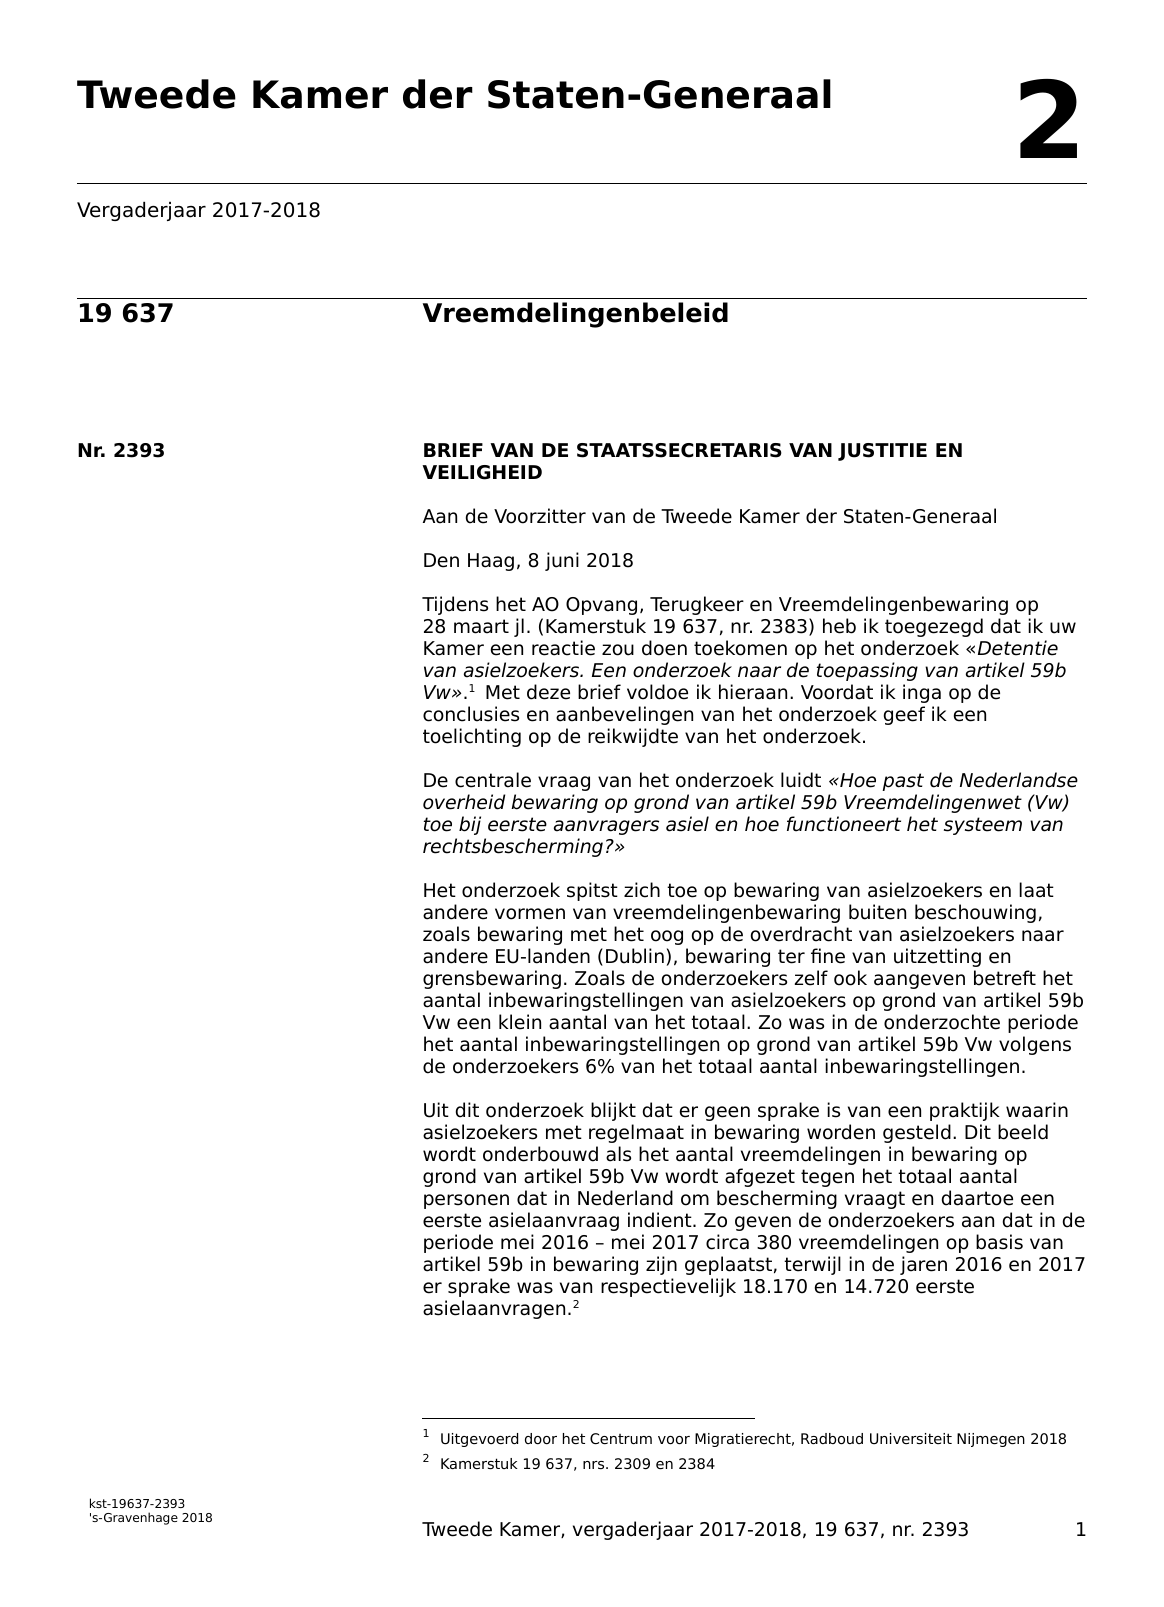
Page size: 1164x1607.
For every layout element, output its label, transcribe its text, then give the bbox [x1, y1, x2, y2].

text kst-19637-2393 [88, 1497, 323, 1511]
text Aan de Voorzitter van de Tweede Kamer der Staten-Generaal [422, 506, 1087, 528]
text Uit dit onderzoek blijkt dat er geen sprake is van een praktijk waarin asielzoekers met regelmaat in bewaring worden gesteld. Dit beeld wordt onderbouwd als het aantal vreemdelingen in bewaring op grond van artikel 59b Vw wordt afgezet tegen het totaal aantal personen dat in Nederland om bescherming vraagt en daartoe een eerste asielaanvraag indient. Zo geven de onderzoekers aan dat in de periode mei 2016 – mei 2017 circa 380 vreemdelingen op basis van artikel 59b in bewaring zijn geplaatst, terwijl in de jaren 2016 en 2017 er sprake was van respectievelijk 18.170 en 14.720 eerste asielaanvragen. [422, 1100, 1087, 1320]
text De centrale vraag van het onderzoek luidt «Hoe past de Nederlandse overheid bewaring op grond van artikel 59b Vreemdelingenwet (Vw) toe bij eerste aanvragers asiel en hoe functioneert het systeem van rechtsbescherming?» [422, 770, 1087, 858]
subtitle 19 637 Vreemdelingenbeleid [77, 299, 1087, 329]
table_header 2 [886, 59, 1087, 183]
text Het onderzoek spitst zich toe op bewaring van asielzoekers en laat andere vormen van vreemdelingenbewaring buiten beschouwing, zoals bewaring met het oog op de overdracht van asielzoekers naar andere EU-landen (Dublin), bewaring ter fine van uitzetting en grensbewaring. Zoals de onderzoekers zelf ook aangeven betreft het aantal inbewaringstellingen van asielzoekers op grond van artikel 59b Vw een klein aantal van het totaal. Zo was in de onderzochte periode het aantal inbewaringstellingen op grond van artikel 59b Vw volgens de onderzoekers 6% van het totaal aantal inbewaringstellingen. [422, 880, 1087, 1078]
table_cell Vergaderjaar 2017-2018 [77, 184, 1087, 298]
text Uitgevoerd door het Centrum voor Migratierecht, Radboud Universiteit Nijmegen 2018 [422, 1427, 1087, 1449]
text Tijdens het AO Opvang, Terugkeer en Vreemdelingenbewaring op 28 maart jl. (Kamerstuk 19 637, nr. 2383) heb ik toegezegd dat ik uw Kamer een reactie zou doen toekomen op het onderzoek «Detentie van asielzoekers. Een onderzoek naar de toepassing van artikel 59b Vw». Met deze brief voldoe ik hieraan. Voordat ik inga op de conclusies en aanbevelingen van het onderzoek geef ik een toelichting op de reikwijdte van het onderzoek. [422, 594, 1087, 748]
text Kamerstuk 19 637, nrs. 2309 en 2384 [422, 1452, 1087, 1474]
table_header Tweede Kamer der Staten-Generaal [77, 59, 886, 183]
text Den Haag, 8 juni 2018 [422, 550, 1087, 572]
subtitle Nr. 2393 BRIEF VAN DE STAATSSECRETARIS VAN JUSTITIE EN VEILIGHEID [77, 440, 1087, 484]
text 's-Gravenhage 2018 [88, 1511, 323, 1525]
